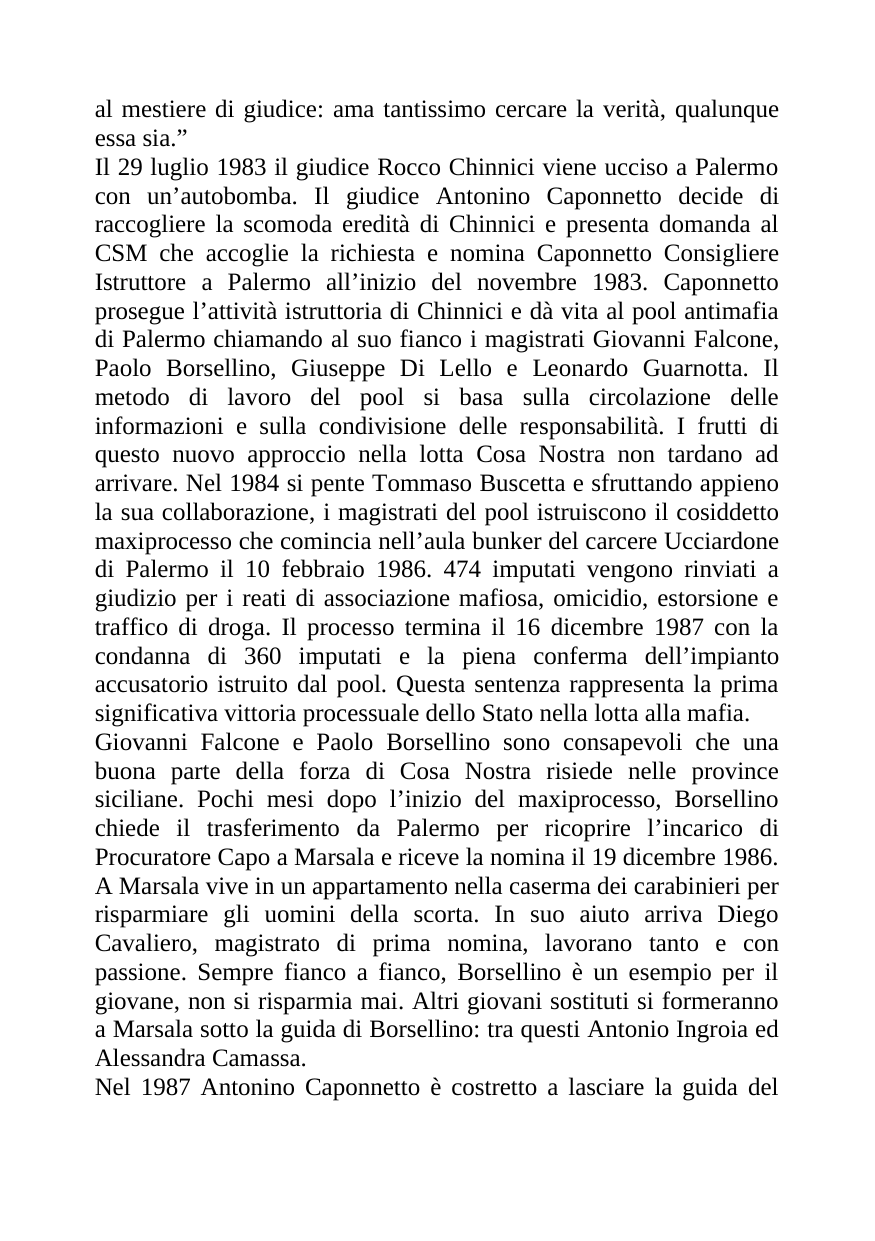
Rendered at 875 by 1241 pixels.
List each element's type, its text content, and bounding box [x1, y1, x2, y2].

text Giovanni Falcone e Paolo Borsellino sono consapevoli che una buona parte della forza di Cosa Nostra risiede nelle province siciliane. Pochi mesi dopo l’inizio del maxiprocesso, Borsellino chiede il trasferimento da Palermo per ricoprire l’incarico di Procuratore Capo a Marsala e riceve la nomina il 19 dicembre 1986. A Marsala vive in un appartamento nella caserma dei carabinieri per risparmiare gli uomini della scorta. In suo aiuto arriva Diego Cavaliero, magistrato di prima nomina, lavorano tanto e con passione. Sempre fianco a fianco, Borsellino è un esempio per il giovane, non si risparmia mai. Altri giovani sostituti si formeranno a Marsala sotto la guida di Borsellino: tra questi Antonio Ingroia ed Alessandra Camassa. [94, 727, 779, 1072]
text Il 29 luglio 1983 il giudice Rocco Chinnici viene ucciso a Palermo con un’autobomba. Il giudice Antonino Caponnetto decide di raccogliere la scomoda eredità di Chinnici e presenta domanda al CSM che accoglie la richiesta e nomina Caponnetto Consigliere Istruttore a Palermo all’inizio del novembre 1983. Caponnetto prosegue l’attività istruttoria di Chinnici e dà vita al pool antimafia di Palermo chiamando al suo fianco i magistrati Giovanni Falcone, Paolo Borsellino, Giuseppe Di Lello e Leonardo Guarnotta. Il metodo di lavoro del pool si basa sulla circolazione delle informazioni e sulla condivisione delle responsabilità. I frutti di questo nuovo approccio nella lotta Cosa Nostra non tardano ad arrivare. Nel 1984 si pente Tommaso Buscetta e sfruttando appieno la sua collaborazione, i magistrati del pool istruiscono il cosiddetto maxiprocesso che comincia nell’aula bunker del carcere Ucciardone di Palermo il 10 febbraio 1986. 474 imputati vengono rinviati a giudizio per i reati di associazione mafiosa, omicidio, estorsione e traffico di droga. Il processo termina il 16 dicembre 1987 con la condanna di 360 imputati e la piena conferma dell’impianto accusatorio istruito dal pool. Questa sentenza rappresenta la prima significativa vittoria processuale dello Stato nella lotta alla mafia. [94, 152, 779, 727]
text al mestiere di giudice: ama tantissimo cercare la verità, qualunque essa sia.” [94, 94, 779, 152]
text Nel 1987 Antonino Caponnetto è costretto a lasciare la guida del [94, 1072, 779, 1101]
